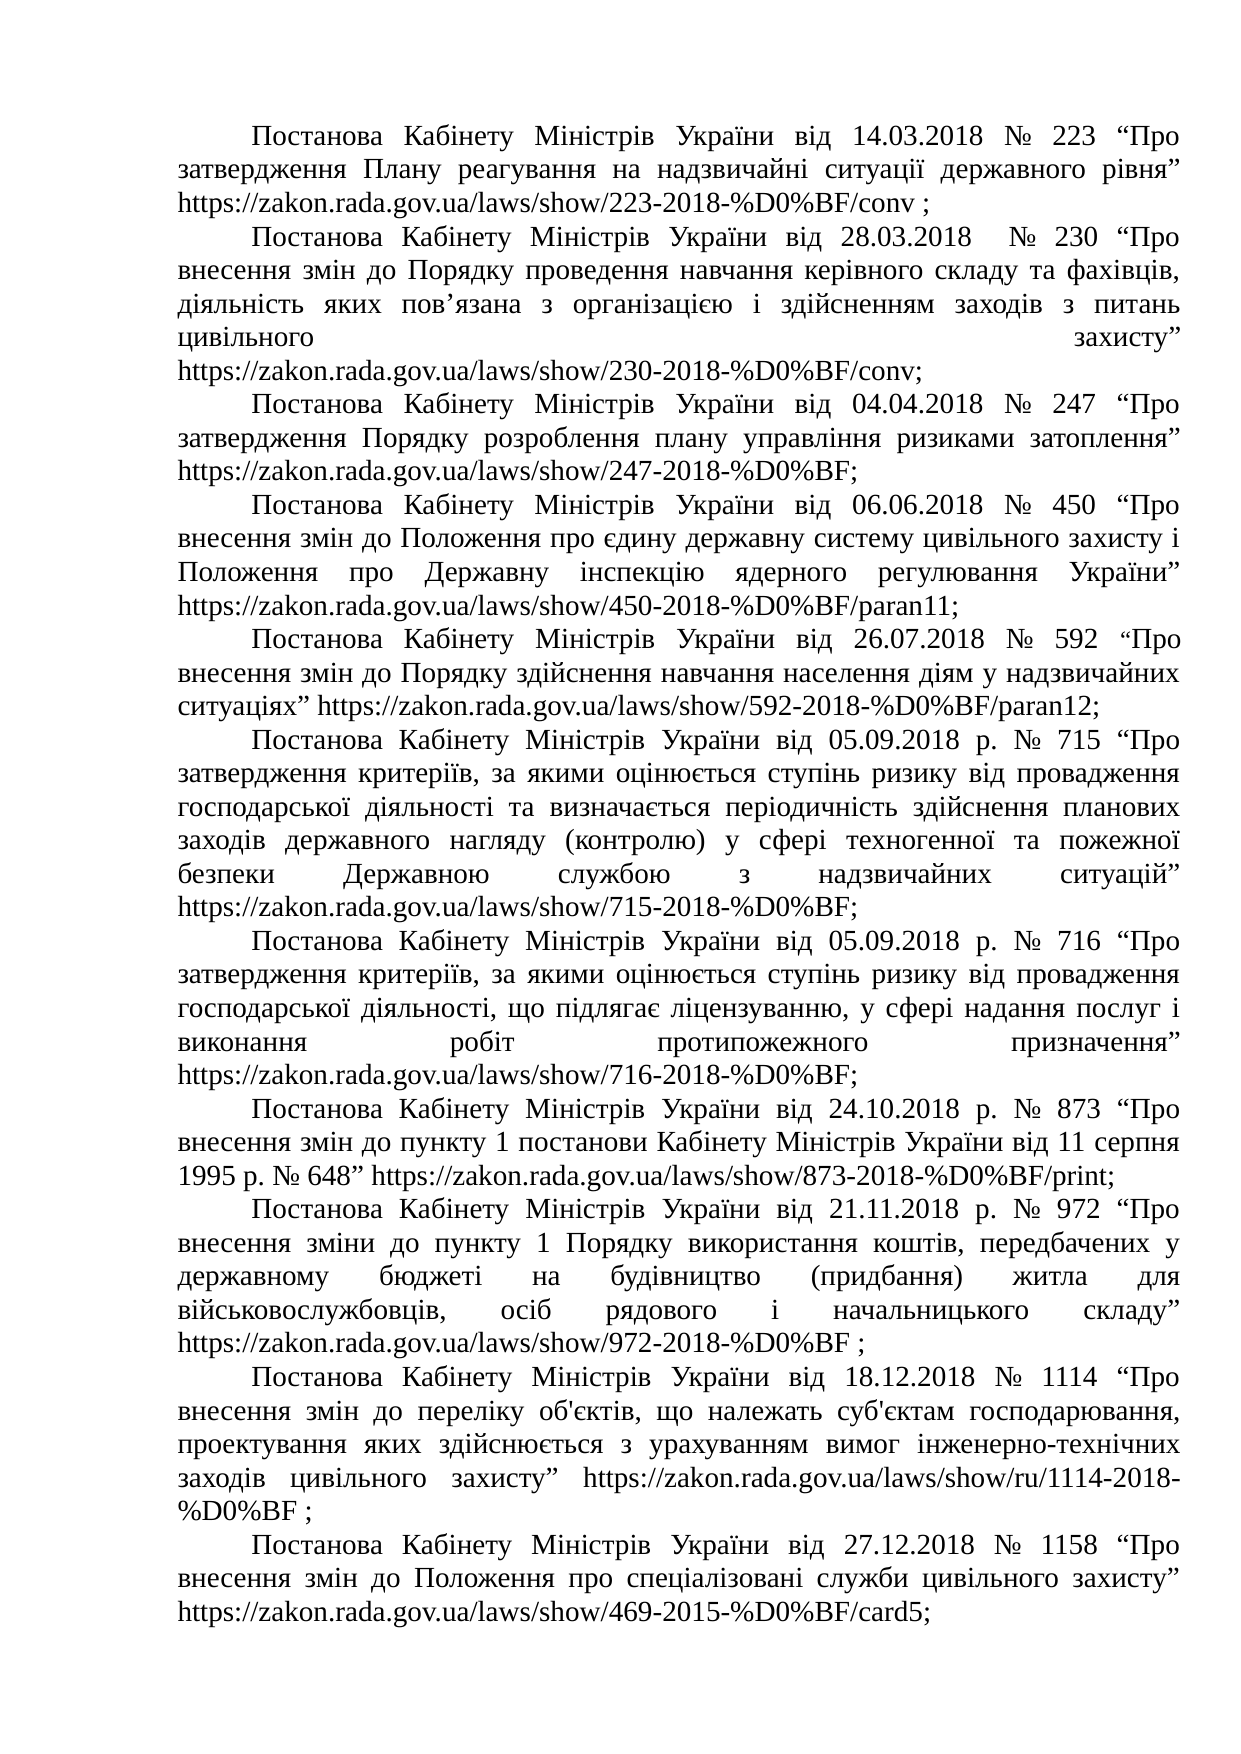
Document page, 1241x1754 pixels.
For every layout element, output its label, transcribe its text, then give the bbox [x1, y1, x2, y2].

text Постанова Кабінету Міністрів України від 05.09.2018 р. № 715 “Про затвердження критеріїв, за якими оцінюється ступінь ризику від провадження господарської діяльності та визначається періодичність здійснення планових заходів державного нагляду (контролю) у сфері техногенної та пожежної безпеки Державною службою з надзвичайних ситуацій” https://zakon.rada.gov.ua/laws/show/715-2018-%D0%BF; [177, 722, 1181, 923]
text Постанова Кабінету Міністрів України від 05.09.2018 р. № 716 “Про затвердження критеріїв, за якими оцінюється ступінь ризику від провадження господарської діяльності, що підлягає ліцензуванню, у сфері надання послуг і виконання робіт протипожежного призначення” https://zakon.rada.gov.ua/laws/show/716-2018-%D0%BF; [177, 923, 1181, 1091]
text Постанова Кабінету Міністрів України від 24.10.2018 р. № 873 “Про внесення змін до пункту 1 постанови Кабінету Міністрів України від 11 серпня 1995 р. № 648” https://zakon.rada.gov.ua/laws/show/873-2018-%D0%BF/print; [177, 1091, 1181, 1191]
text Постанова Кабінету Міністрів України від 06.06.2018 № 450 “Про внесення змін до Положення про єдину державну систему цивільного захисту і Положення про Державну інспекцію ядерного регулювання України” https://zakon.rada.gov.ua/laws/show/450-2018-%D0%BF/paran11; [177, 487, 1181, 621]
text Постанова Кабінету Міністрів України від 14.03.2018 № 223 “Про затвердження Плану реагування на надзвичайні ситуації державного рівня” https://zakon.rada.gov.ua/laws/show/223-2018-%D0%BF/conv ; [177, 118, 1181, 219]
text Постанова Кабінету Міністрів України від 28.03.2018 № 230 “Про внесення змін до Порядку проведення навчання керівного складу та фахівців, діяльність яких пов’язана з організацією і здійсненням заходів з питань цивільного захисту” https://zakon.rada.gov.ua/laws/show/230-2018-%D0%BF/conv; [177, 219, 1181, 386]
text Постанова Кабінету Міністрів України від 26.07.2018 № 592 “Про внесення змін до Порядку здійснення навчання населення діям у надзвичайних ситуаціях” https://zakon.rada.gov.ua/laws/show/592-2018-%D0%BF/paran12; [177, 621, 1181, 722]
text Постанова Кабінету Міністрів України від 04.04.2018 № 247 “Про затвердження Порядку розроблення плану управління ризиками затоплення” https://zakon.rada.gov.ua/laws/show/247-2018-%D0%BF; [177, 386, 1181, 487]
text Постанова Кабінету Міністрів України від 18.12.2018 № 1114 “Про внесення змін до переліку об'єктів, що належать суб'єктам господарювання, проектування яких здійснюється з урахуванням вимог інженерно-технічних заходів цивільного захисту” https://zakon.rada.gov.ua/laws/show/ru/1114-2018-%D0%BF ; [177, 1359, 1181, 1527]
text Постанова Кабінету Міністрів України від 27.12.2018 № 1158 “Про внесення змін до Положення про спеціалізовані служби цивільного захисту” https://zakon.rada.gov.ua/laws/show/469-2015-%D0%BF/card5; [177, 1527, 1181, 1627]
text Постанова Кабінету Міністрів України від 21.11.2018 р. № 972 “Про внесення зміни до пункту 1 Порядку використання коштів, передбачених у державному бюджеті на будівництво (придбання) житла для військовослужбовців, осіб рядового і начальницького складу” https://zakon.rada.gov.ua/laws/show/972-2018-%D0%BF ; [177, 1191, 1181, 1359]
